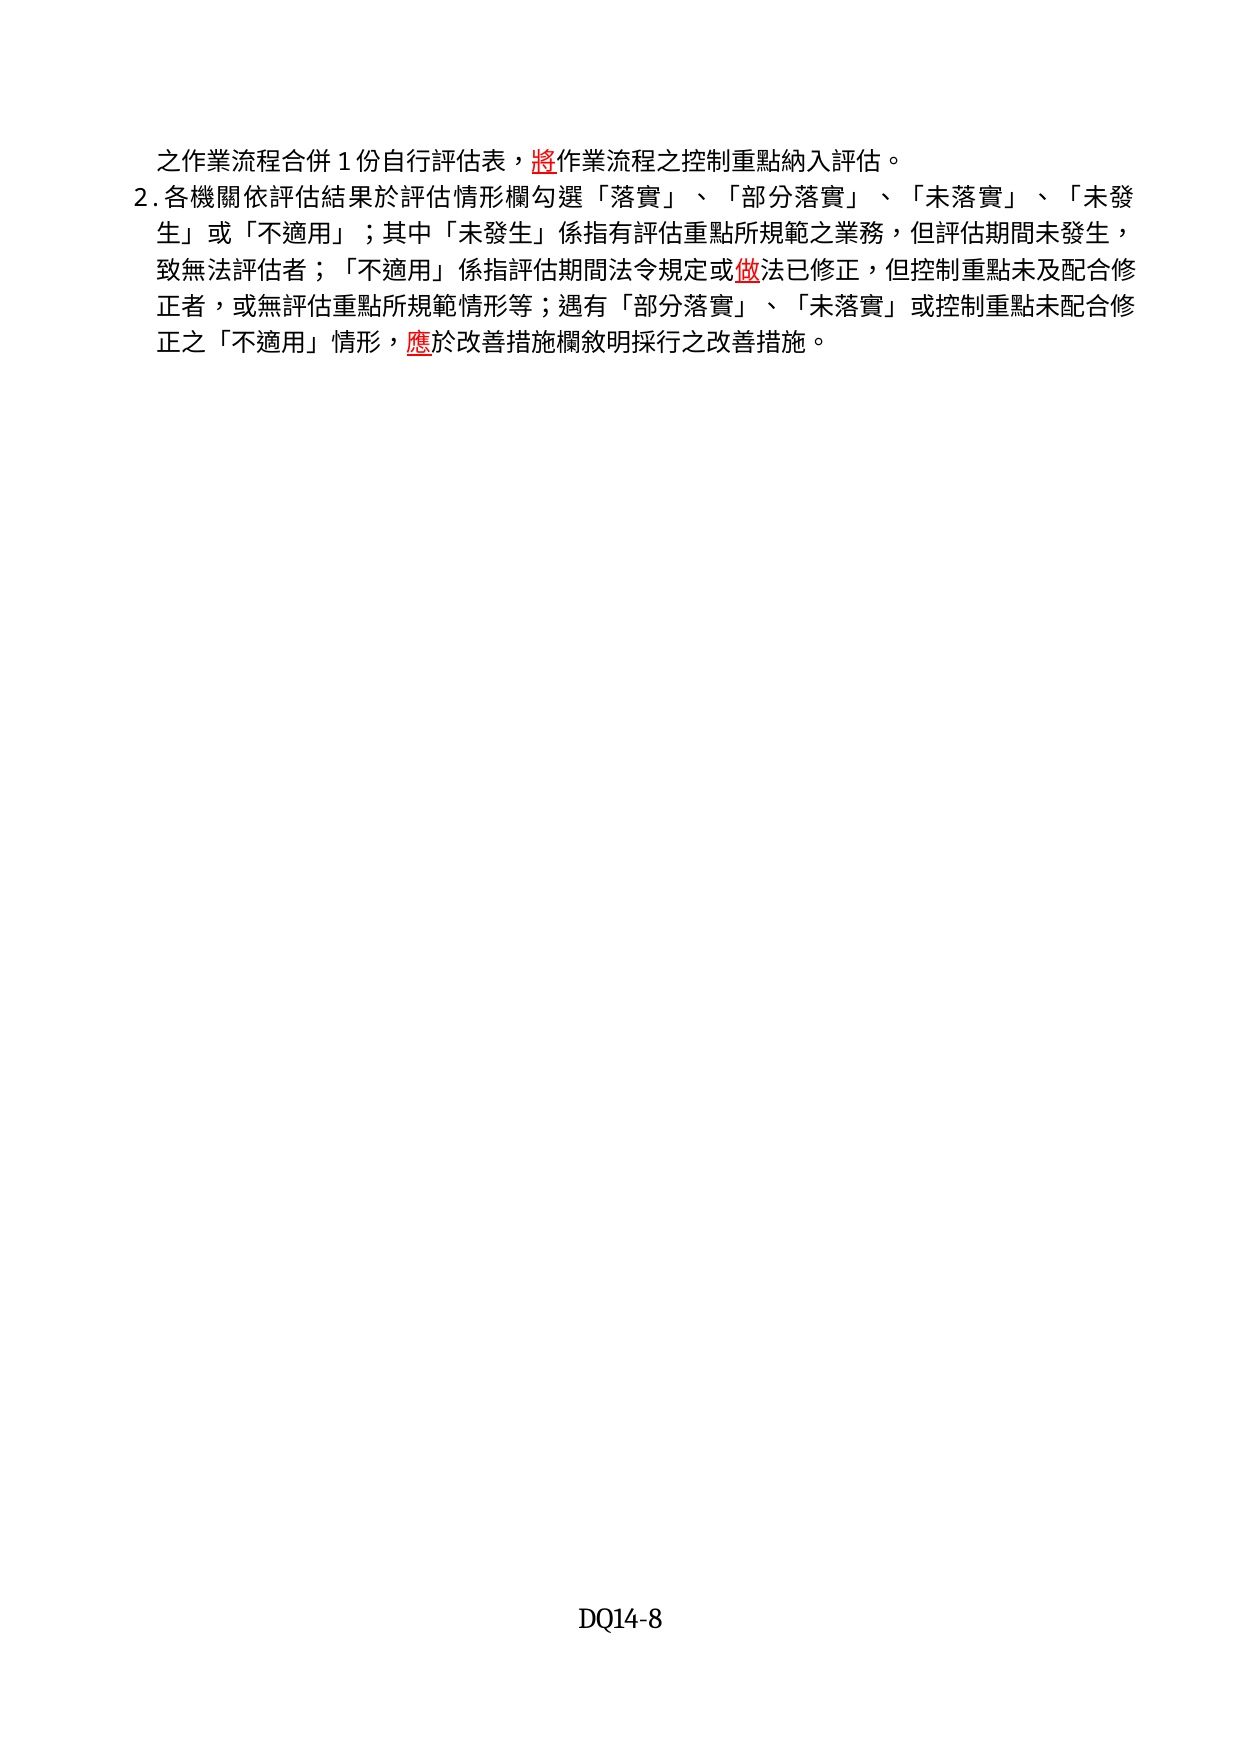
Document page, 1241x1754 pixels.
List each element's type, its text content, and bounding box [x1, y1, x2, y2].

text 1.機關得就1項作業流程製作1份自行評估表，亦得將各項作業流程依性質分類，同一類之作業流程合併1份自行評估表，將作業流程之控制重點納入評估。 [118, 141, 1122, 178]
text 2.各機關依評估結果於評估情形欄勾選「落實」、「部分落實」、「未落實」、「未發生」或「不適用」；其中「未發生」係指有評估重點所規範之業務，但評估期間未發生，致無法評估者；「不適用」係指評估期間法令規定或做法已修正，但控制重點未及配合修正者，或無評估重點所規範情形等；遇有「部分落實」、「未落實」或控制重點未配合修正之「不適用」情形，應於改善措施欄敘明採行之改善措施。 [118, 178, 1122, 359]
